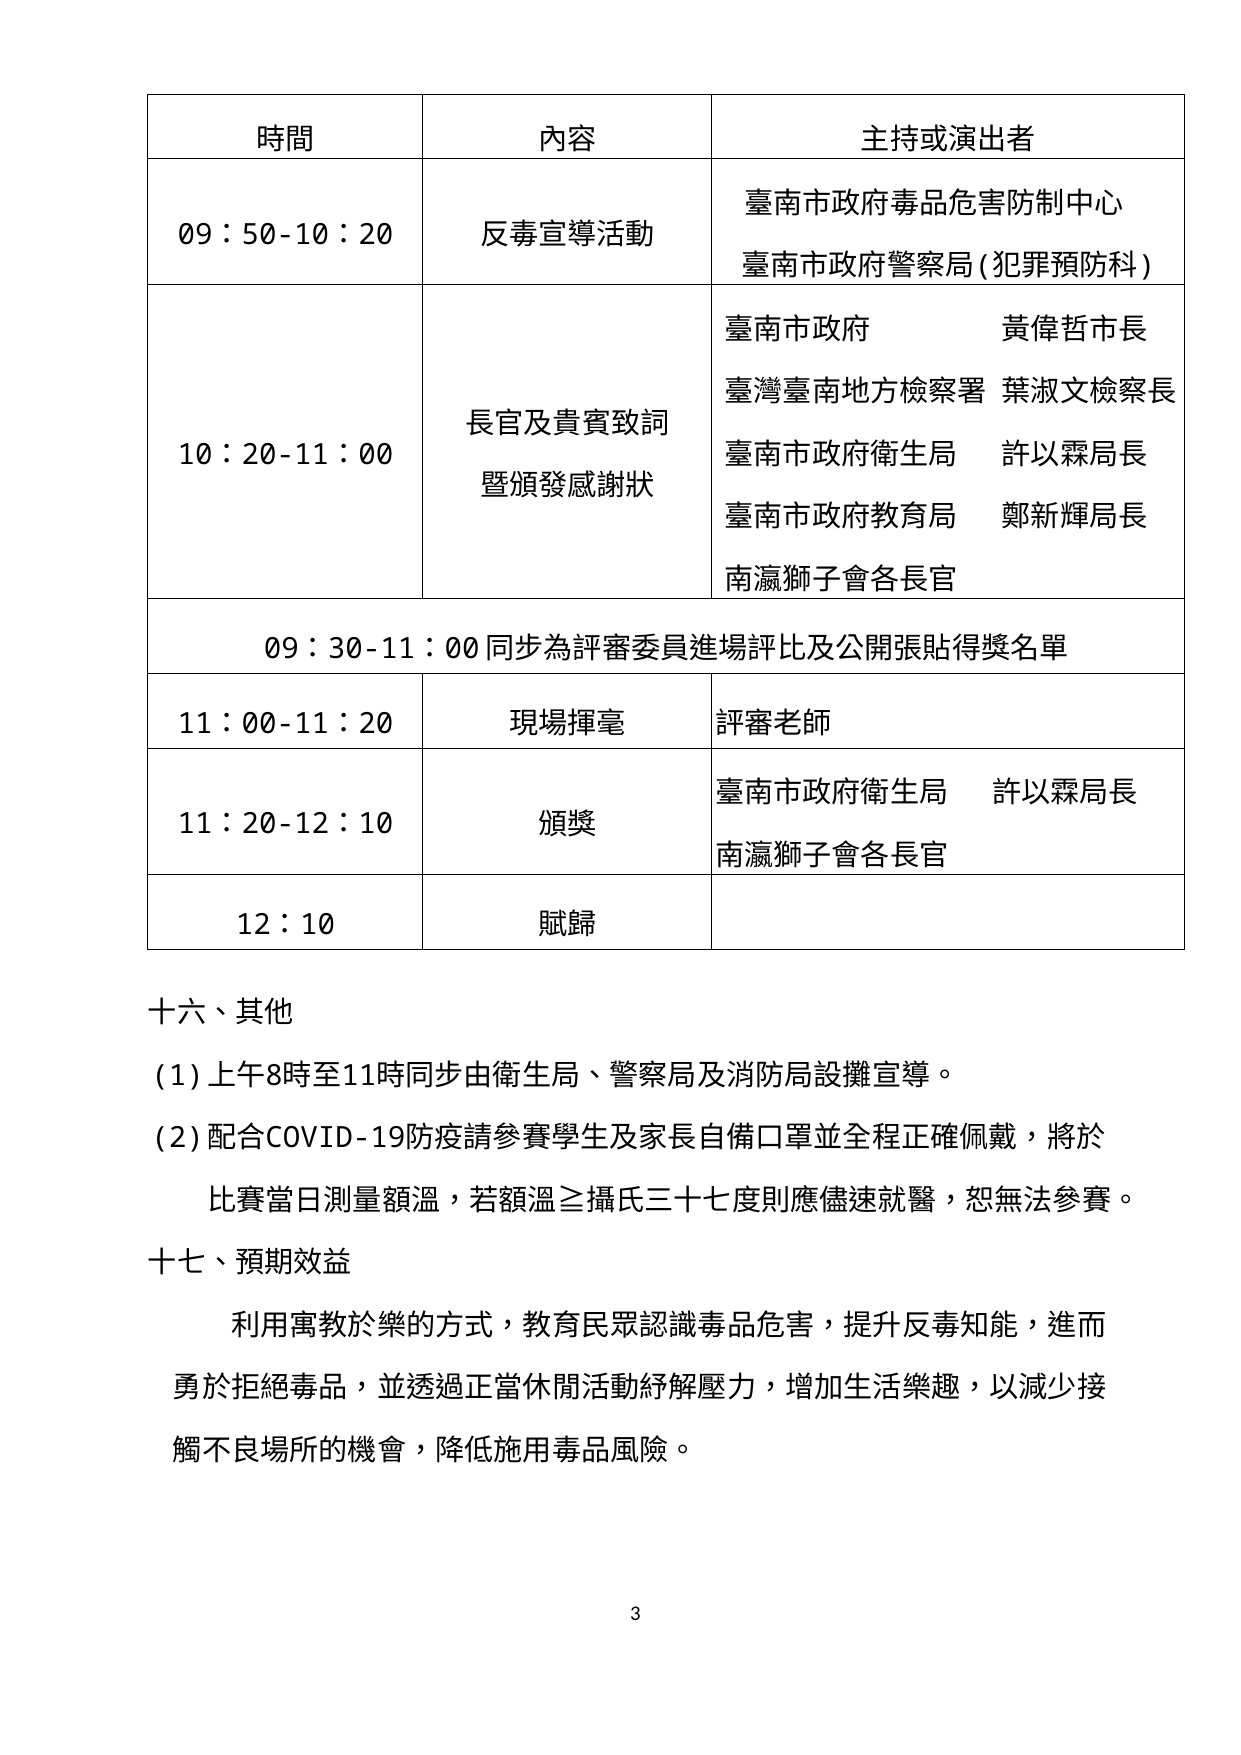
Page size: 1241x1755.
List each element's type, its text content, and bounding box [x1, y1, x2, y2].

table_cell 11：20-12：10 [148, 749, 422, 873]
list 上午8時至11時同步由衛生局、警察局及消防局設攤宣導。 [177, 1031, 1122, 1093]
table_cell 賦歸 [423, 875, 711, 948]
table_cell 頒獎 [423, 749, 711, 873]
table_cell 臺南市政府毒品危害防制中心 臺南市政府警察局(犯罪預防科) [712, 159, 1184, 284]
table_cell 11：00-11：20 [148, 674, 422, 747]
table_cell 臺南市政府衛生局 許以霖局長 南瀛獅子會各長官 [712, 749, 1184, 873]
table_header 時間 [148, 95, 422, 158]
text 十六、其他 [148, 968, 1122, 1031]
table_cell [712, 875, 1184, 948]
table_cell 10：20-11：00 [148, 285, 422, 597]
table_cell 09：50-10：20 [148, 159, 422, 284]
text 利用寓教於樂的方式，教育民眾認識毒品危害，提升反毒知能，進而勇於拒絕毒品，並透過正當休閒活動紓解壓力，增加生活樂趣，以減少接觸不良場所的機會，降低施用毒品風險。 [173, 1281, 1122, 1468]
table_cell 09：30-11：00同步為評審委員進場評比及公開張貼得獎名單 [148, 599, 1184, 672]
table_cell 現場揮毫 [423, 674, 711, 747]
table_cell 臺南市政府 黃偉哲市長 臺灣臺南地方檢察署 葉淑文檢察長 臺南市政府衛生局 許以霖局長 臺南市政府教育局 鄭新輝局長 南瀛獅子會各長官 [712, 285, 1184, 597]
table_cell 12：10 [148, 875, 422, 948]
table_header 主持或演出者 [712, 95, 1184, 158]
list 配合COVID-19防疫請參賽學生及家長自備口罩並全程正確佩戴，將於比賽當日測量額溫，若額溫≧攝氏三十七度則應儘速就醫，恕無法參賽。 [177, 1093, 1122, 1218]
text 十七、預期效益 [148, 1218, 1122, 1281]
table_cell 長官及貴賓致詞 暨頒發感謝狀 [423, 285, 711, 597]
table_header 內容 [423, 95, 711, 158]
table_cell 反毒宣導活動 [423, 159, 711, 284]
table_cell 評審老師 [712, 674, 1184, 747]
